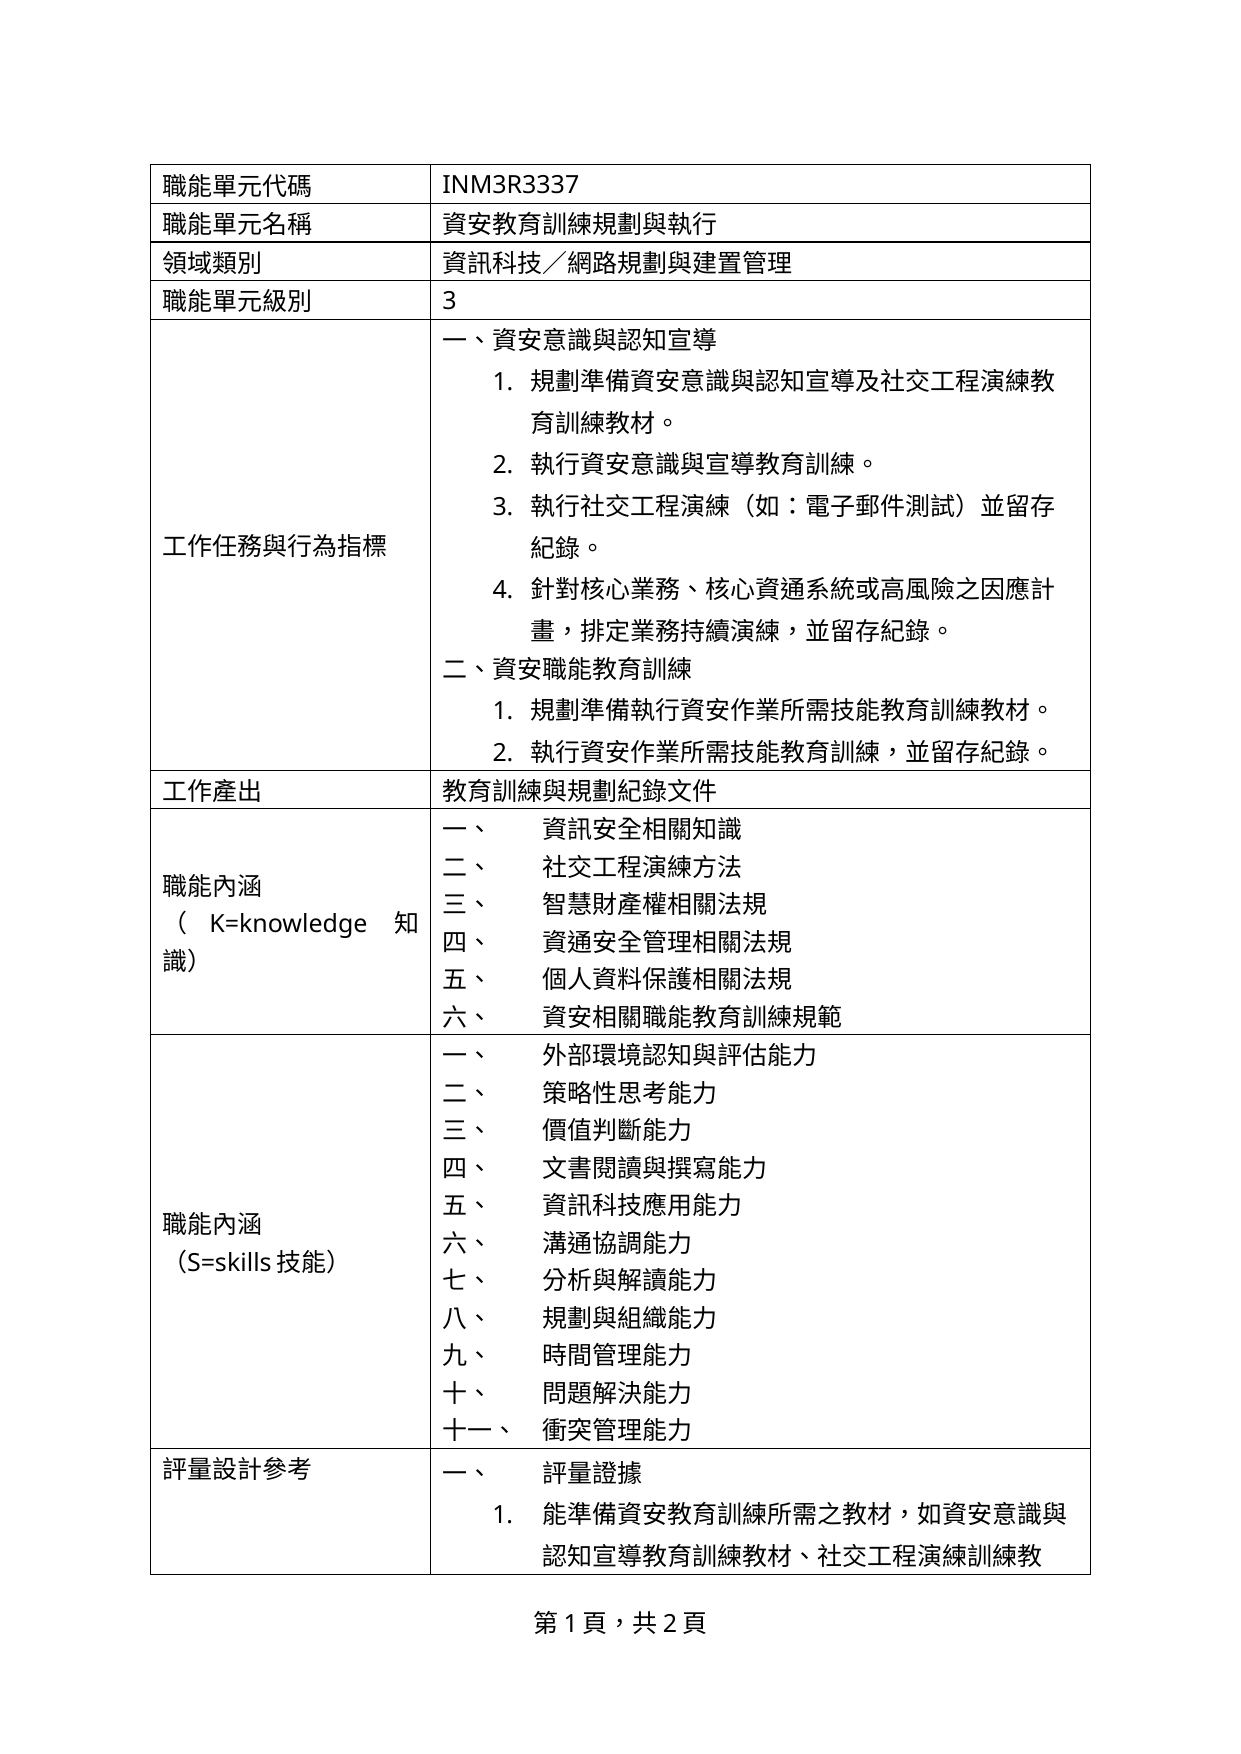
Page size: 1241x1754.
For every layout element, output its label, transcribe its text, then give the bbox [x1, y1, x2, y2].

table_cell 職能單元名稱 [151, 204, 430, 241]
table_header 職能單元代碼 [151, 165, 430, 203]
table_cell 3 [431, 281, 1090, 318]
table_cell 工作產出 [151, 771, 430, 808]
table_cell 外部環境認知與評估能力 策略性思考能力 價值判斷能力 文書閱讀與撰寫能力 資訊科技應用能力 溝通協調能力 分析與解讀能力 規劃與組織能力 時間管理能力 問題解決能力 衝突管理能力 [431, 1035, 1090, 1448]
table_cell 教育訓練與規劃紀錄文件 [431, 771, 1090, 808]
table_header INM3R3337 [431, 165, 1090, 203]
table_cell 領域類別 [151, 243, 430, 280]
table_cell 資訊科技／網路規劃與建置管理 [431, 243, 1090, 280]
table_cell 工作任務與行為指標 [151, 320, 430, 769]
table_cell 職能單元級別 [151, 281, 430, 318]
table_cell 資安教育訓練規劃與執行 [431, 204, 1090, 241]
table_cell 一、資安意識與認知宣導 規劃準備資安意識與認知宣導及社交工程演練教育訓練教材。 執行資安意識與宣導教育訓練。 執行社交工程演練（如：電子郵件測試）並留存紀錄。 針對核心業務、核心資通系統或高風險之因應計畫，排定業務持續演練，並留存紀錄。 二、資安職能教育訓練 規劃準備執行資安作業所需技能教育訓練教材。 執行資安作業所需技能教育訓練，並留存紀錄。 [431, 320, 1090, 769]
table_cell 職能內涵 （K=knowledge知識） [151, 809, 430, 1034]
table_cell 資訊安全相關知識 社交工程演練方法 智慧財產權相關法規 資通安全管理相關法規 個人資料保護相關法規 資安相關職能教育訓練規範 [431, 809, 1090, 1034]
table_cell 評量證據 能準備資安教育訓練所需之教材，如資安意識與認知宣導教育訓練教材、社交工程演練訓練教材、資安作業相關技能教育訓練教材等。 能針對對象所需，舉辦資安教育訓練，並製作相關紀錄表，如教育訓練紀錄、營運持續演練紀錄等。 能在執行資安教育訓練過程中遵循資安相關法規，如個人資料保護法、智慧財產權法等。 評量情境與資源 真實或模擬工作場域。 提供相關軟硬體設備。 視需要提供適當的學習、評量設備與支援協助。 提供資安相關最新資訊，如時事新聞等。 評量方法 評量者提供模擬情境，觀察受評者進行資安教育訓練規劃與執行之過程。 評估受評者所提交的工作產出文件品質或證據作品集。 以書面或口頭方式評估本單元所需相關知識。 評量者設計情境題庫，評估受評者之問題處理能力。 進行個案討論。 受評者口頭說明或展示其所參與之資安教育訓練規劃與執行案例，評量者可評估其能力。 [431, 1449, 1090, 1574]
table_cell 職能內涵 （S=skills技能） [151, 1035, 430, 1448]
table_cell 評量設計參考 [151, 1449, 430, 1574]
